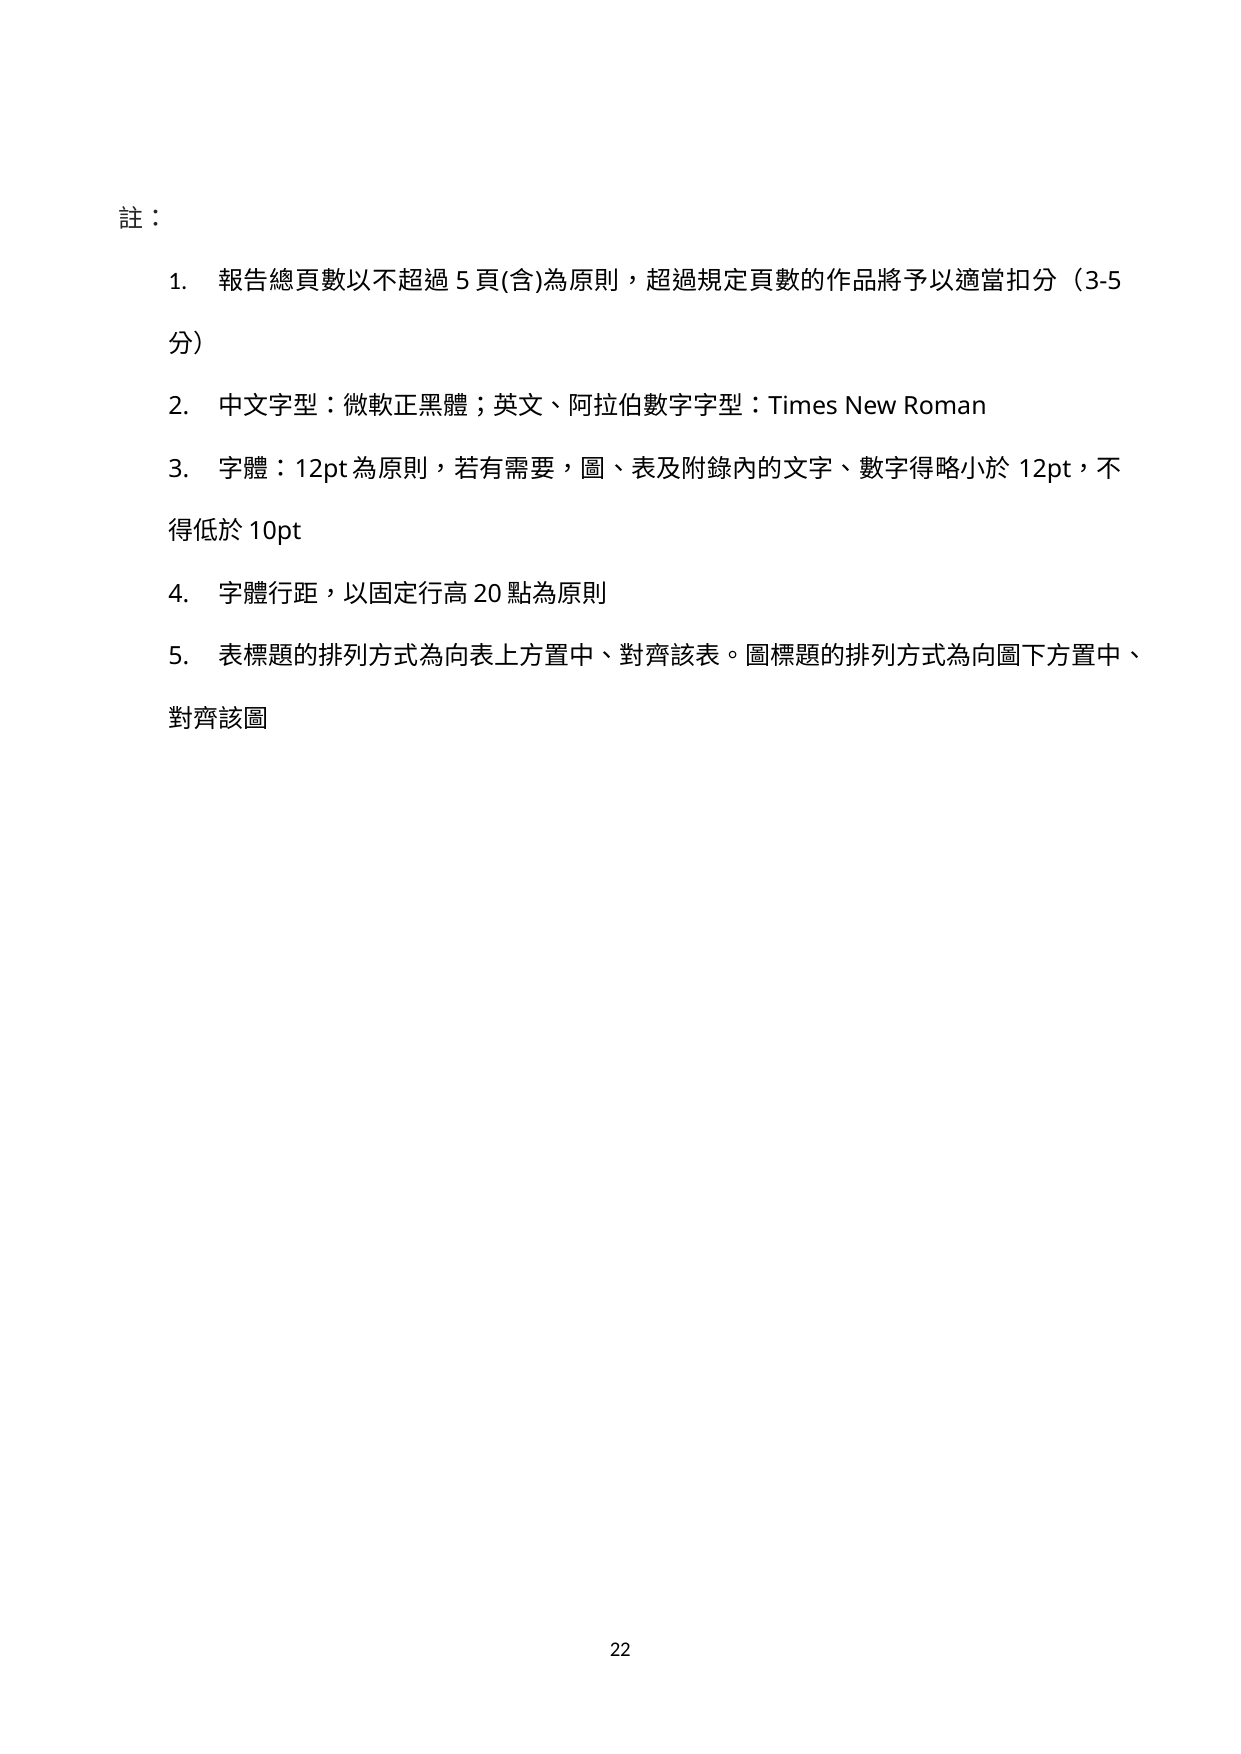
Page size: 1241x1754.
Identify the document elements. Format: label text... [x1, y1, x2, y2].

text 註： [118, 175, 1122, 237]
list 字體行距，以固定行高20點為原則 [168, 550, 1122, 612]
list 報告總頁數以不超過5頁(含)為原則，超過規定頁數的作品將予以適當扣分（3-5分） [168, 237, 1122, 362]
list 表標題的排列方式為向表上方置中、對齊該表。圖標題的排列方式為向圖下方置中、對齊該圖 [168, 612, 1122, 737]
list 字體：12pt為原則，若有需要，圖、表及附錄內的文字、數字得略小於12pt，不得低於10pt [168, 425, 1122, 550]
list 中文字型：微軟正黑體；英文、阿拉伯數字字型：Times New Roman [168, 362, 1122, 425]
